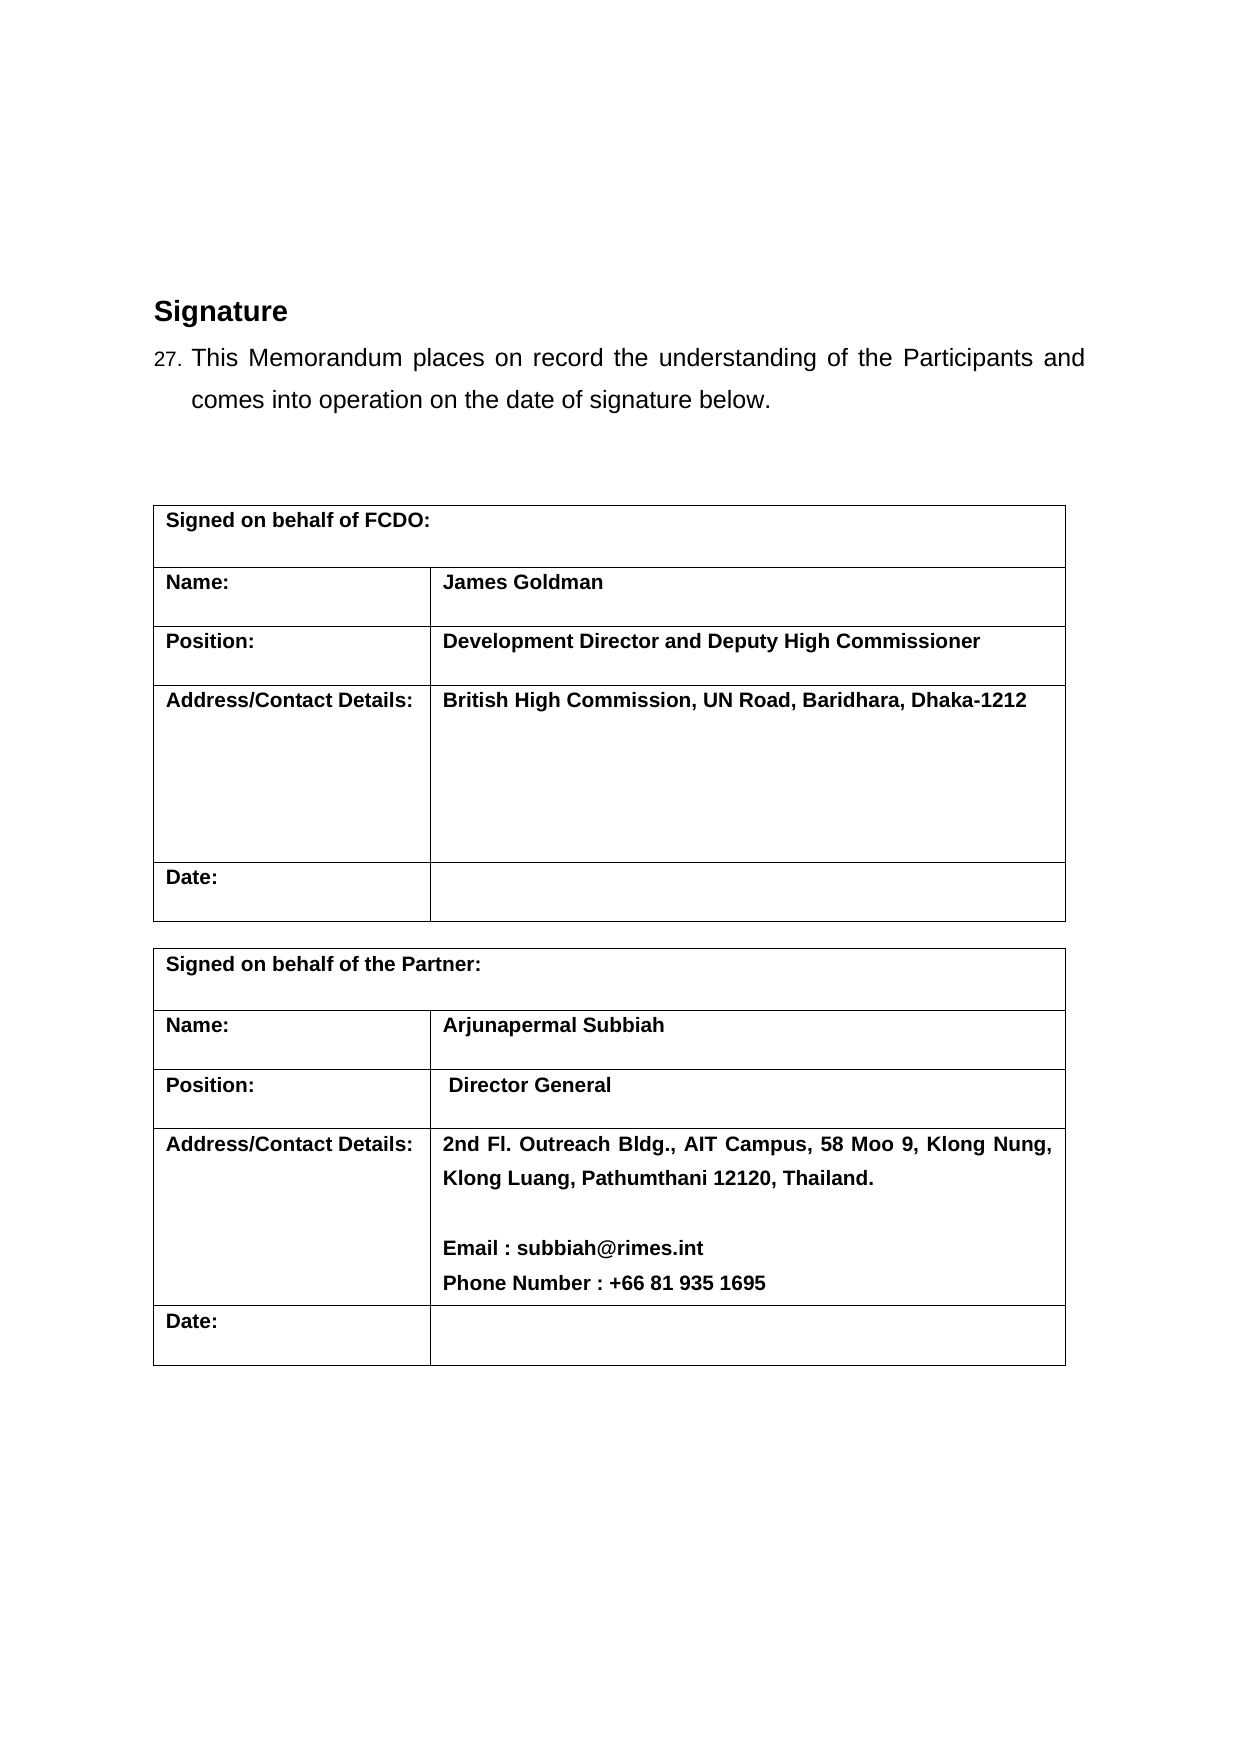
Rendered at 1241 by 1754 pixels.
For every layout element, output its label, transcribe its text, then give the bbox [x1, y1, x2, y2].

table_cell Date: [154, 863, 430, 921]
table_cell [154, 922, 1066, 948]
list This Memorandum places on record the understanding of the Participants and comes into operation on the date of signature below. [153, 344, 1087, 414]
table_cell 2nd Fl. Outreach Bldg., AIT Campus, 58 Moo 9, Klong Nung, Klong Luang, Pathumthani 12120, Thailand. Email : subbiah@rimes.int Phone Number : +66 81 935 1695 [431, 1129, 1065, 1305]
text Signature [153, 295, 1087, 328]
table_cell British High Commission, UN Road, Baridhara, Dhaka-1212 [431, 686, 1065, 862]
table_cell Signed on behalf of the Partner: [154, 949, 1065, 1010]
table_cell Position: [154, 1070, 430, 1128]
table_cell [431, 1306, 1065, 1364]
table_cell Address/Contact Details: [154, 1129, 430, 1305]
table_cell Arjunapermal Subbiah [431, 1011, 1065, 1069]
table_cell Position: [154, 627, 430, 685]
table_cell Name: [154, 1011, 430, 1069]
table_cell Development Director and Deputy High Commissioner [431, 627, 1065, 685]
table_cell Director General [431, 1070, 1065, 1128]
table_cell James Goldman [431, 568, 1065, 626]
table_cell Address/Contact Details: [154, 686, 430, 862]
table_header Signed on behalf of FCDO: [154, 506, 1065, 567]
table_cell Date: [154, 1306, 430, 1364]
table_cell [431, 863, 1065, 921]
table_cell Name: [154, 568, 430, 626]
